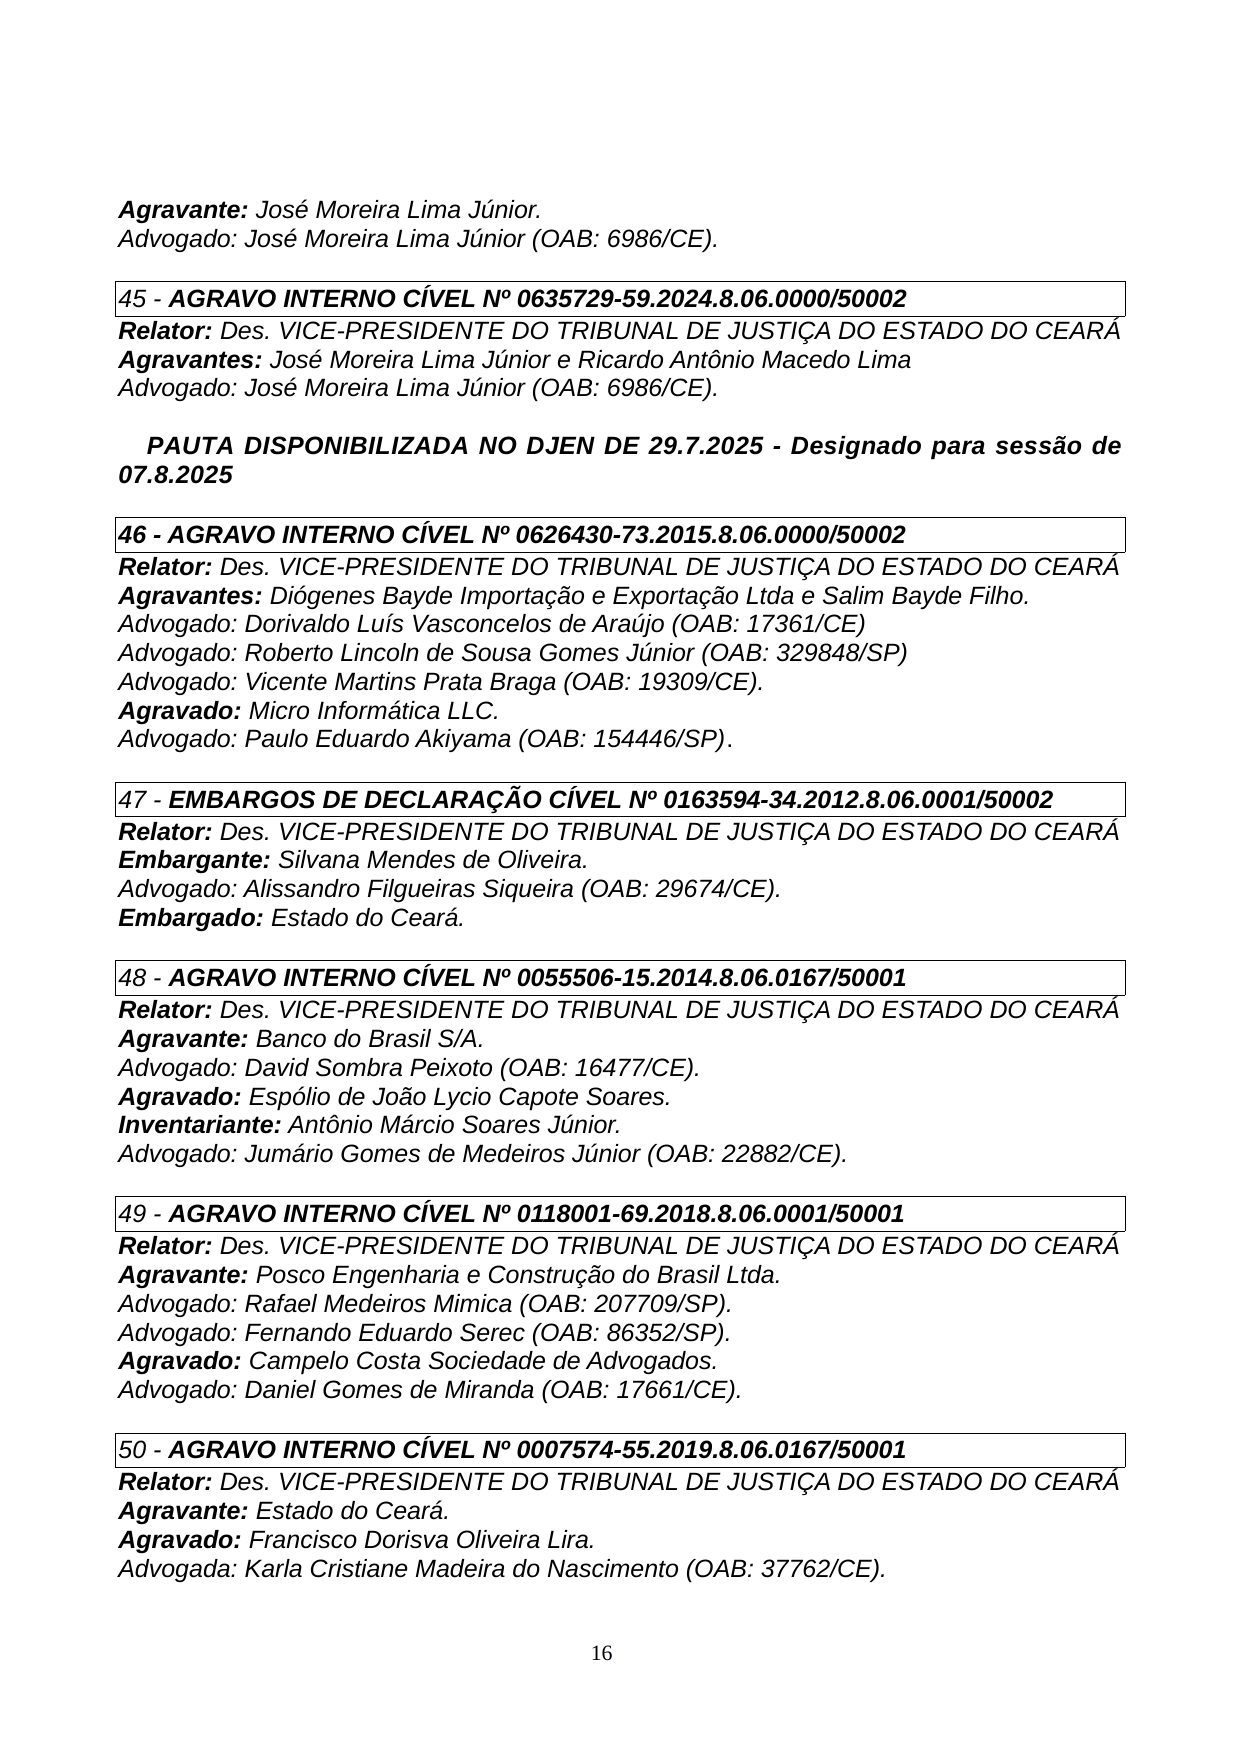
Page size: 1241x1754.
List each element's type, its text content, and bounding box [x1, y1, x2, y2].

text Advogada: Karla Cristiane Madeira do Nascimento (OAB: 37762/CE). [118, 1553, 1122, 1582]
text Agravante: Estado do Ceará. [118, 1496, 1122, 1525]
text Advogado: Dorivaldo Luís Vasconcelos de Araújo (OAB: 17361/CE) [118, 609, 1122, 638]
text Embargante: Silvana Mendes de Oliveira. [118, 845, 1122, 874]
text Advogado: Jumário Gomes de Medeiros Júnior (OAB: 22882/CE). [118, 1139, 1122, 1168]
text Agravado: Micro Informática LLC. [118, 696, 1122, 724]
text Embargado: Estado do Ceará. [118, 903, 1122, 932]
text 45 - AGRAVO INTERNO CÍVEL Nº 0635729-59.2024.8.06.0000/50002 [116, 282, 1125, 316]
text Advogado: Paulo Eduardo Akiyama (OAB: 154446/SP). [118, 724, 1122, 753]
text 48 - AGRAVO INTERNO CÍVEL Nº 0055506-15.2014.8.06.0167/50001 [116, 961, 1125, 995]
text Relator: Des. VICE-PRESIDENTE DO TRIBUNAL DE JUSTIÇA DO ESTADO DO CEARÁ [118, 553, 1122, 581]
text Advogado: Daniel Gomes de Miranda (OAB: 17661/CE). [118, 1375, 1122, 1404]
text 49 - AGRAVO INTERNO CÍVEL Nº 0118001-69.2018.8.06.0001/50001 [116, 1197, 1125, 1231]
text Agravado: Espólio de João Lycio Capote Soares. [118, 1081, 1122, 1110]
text  PAUTA DISPONIBILIZADA NO DJEN DE 29.7.2025 - Designado para sessão de 07.8.2025 [118, 431, 1123, 488]
text 47 - EMBARGOS DE DECLARAÇÃO CÍVEL Nº 0163594-34.2012.8.06.0001/50002 [116, 783, 1125, 816]
text Relator: Des. VICE-PRESIDENTE DO TRIBUNAL DE JUSTIÇA DO ESTADO DO CEARÁ [118, 996, 1122, 1024]
text Relator: Des. VICE-PRESIDENTE DO TRIBUNAL DE JUSTIÇA DO ESTADO DO CEARÁ Agravantes: José Moreira Lima Júnior e Ricardo Antônio Macedo Lima [118, 317, 1122, 373]
text Agravante: Posco Engenharia e Construção do Brasil Ltda. [118, 1260, 1122, 1289]
text Inventariante: Antônio Márcio Soares Júnior. [118, 1110, 1122, 1139]
text Relator: Des. VICE-PRESIDENTE DO TRIBUNAL DE JUSTIÇA DO ESTADO DO CEARÁ [118, 817, 1122, 845]
text Relator: Des. VICE-PRESIDENTE DO TRIBUNAL DE JUSTIÇA DO ESTADO DO CEARÁ [118, 1468, 1122, 1496]
text Advogado: José Moreira Lima Júnior (OAB: 6986/CE). [118, 373, 1122, 402]
text Advogado: Roberto Lincoln de Sousa Gomes Júnior (OAB: 329848/SP) [118, 638, 1122, 667]
text 46 - AGRAVO INTERNO CÍVEL Nº 0626430-73.2015.8.06.0000/50002 [116, 518, 1125, 552]
text Relator: Des. VICE-PRESIDENTE DO TRIBUNAL DE JUSTIÇA DO ESTADO DO CEARÁ [118, 1232, 1122, 1260]
text Agravado: Francisco Dorisva Oliveira Lira. [118, 1525, 1122, 1553]
text Advogado: Rafael Medeiros Mimica (OAB: 207709/SP). [118, 1289, 1122, 1317]
text Agravante: José Moreira Lima Júnior. [118, 195, 1122, 223]
text Advogado: Alissandro Filgueiras Siqueira (OAB: 29674/CE). [118, 874, 1122, 903]
text Advogado: José Moreira Lima Júnior (OAB: 6986/CE). [118, 223, 1122, 252]
text Advogado: Fernando Eduardo Serec (OAB: 86352/SP). [118, 1317, 1122, 1346]
text Advogado: David Sombra Peixoto (OAB: 16477/CE). [118, 1053, 1122, 1081]
text 50 - AGRAVO INTERNO CÍVEL Nº 0007574-55.2019.8.06.0167/50001 [116, 1434, 1125, 1467]
text Agravado: Campelo Costa Sociedade de Advogados. [118, 1346, 1122, 1375]
text Agravante: Banco do Brasil S/A. [118, 1024, 1122, 1053]
text Agravantes: Diógenes Bayde Importação e Exportação Ltda e Salim Bayde Filho. [118, 581, 1122, 609]
text Advogado: Vicente Martins Prata Braga (OAB: 19309/CE). [118, 667, 1122, 696]
